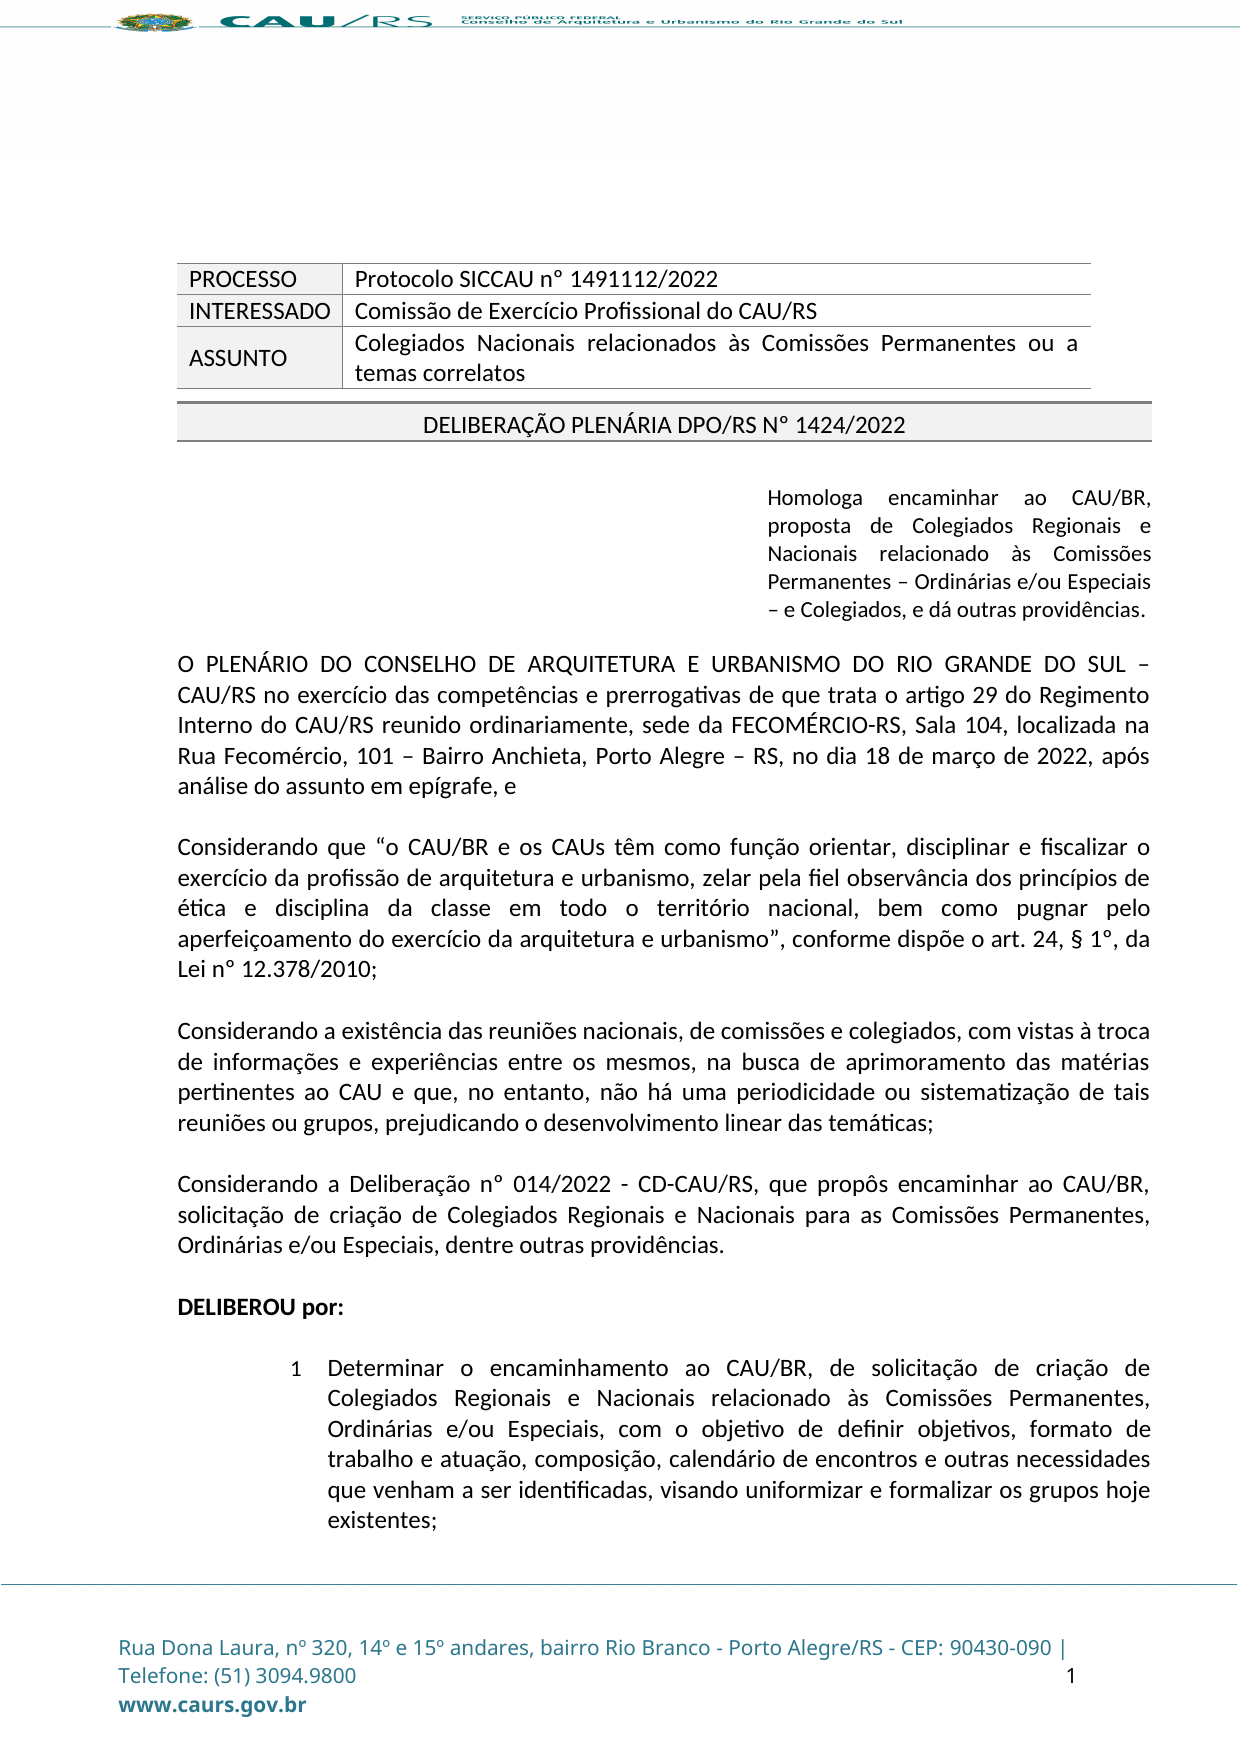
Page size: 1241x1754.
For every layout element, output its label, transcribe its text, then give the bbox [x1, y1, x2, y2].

table_header PROCESSO [177, 264, 342, 294]
table_cell INTERESSADO [177, 295, 342, 326]
text DELIBEROU por: [177, 1291, 1152, 1321]
list Considerando a existência das reuniões nacionais, de comissões e colegiados, com vistas à troca de informações e experiências entre os mesmos, na busca de aprimoramento das matérias pertinentes ao CAU e que, no entanto, não há uma periodicidade ou sistematização de tais reuniões ou grupos, prejudicando o desenvolvimento linear das temáticas; [177, 1015, 1152, 1137]
table_cell ASSUNTO [177, 327, 342, 388]
text Considerando que “o CAU/BR e os CAUs têm como função orientar, disciplinar e fiscalizar o exercício da profissão de arquitetura e urbanismo, zelar pela fiel observância dos princípios de ética e disciplina da classe em todo o território nacional, bem como pugnar pelo aperfeiçoamento do exercício da arquitetura e urbanismo”, conforme dispõe o art. 24, § 1º, da Lei nº 12.378/2010; [177, 831, 1152, 984]
table_cell Comissão de Exercício Profissional do CAU/RS [343, 295, 1091, 326]
table_cell Colegiados Nacionais relacionados às Comissões Permanentes ou a temas correlatos [343, 327, 1091, 388]
text DELIBERAÇÃO PLENÁRIA DPO/RS Nº 1424/2022 [177, 404, 1152, 440]
text O PLENÁRIO DO CONSELHO DE ARQUITETURA E URBANISMO DO RIO GRANDE DO SUL – CAU/RS no exercício das competências e prerrogativas de que trata o artigo 29 do Regimento Interno do CAU/RS reunido ordinariamente, sede da FECOMÉRCIO-RS, Sala 104, localizada na Rua Fecomércio, 101 – Bairro Anchieta, Porto Alegre – RS, no dia 18 de março de 2022, após análise do assunto em epígrafe, e [177, 648, 1152, 801]
table_header Protocolo SICCAU nº 1491112/2022 [343, 264, 1091, 294]
text Homologa encaminhar ao CAU/BR, proposta de Colegiados Regionais e Nacionais relacionado às Comissões Permanentes – Ordinárias e/ou Especiais – e Colegiados, e dá outras providências. [767, 483, 1152, 623]
list Considerando a Deliberação nº 014/2022 - CD-CAU/RS, que propôs encaminhar ao CAU/BR, solicitação de criação de Colegiados Regionais e Nacionais para as Comissões Permanentes, Ordinárias e/ou Especiais, dentre outras providências. [177, 1169, 1152, 1260]
list Determinar o encaminhamento ao CAU/BR, de solicitação de criação de Colegiados Regionais e Nacionais relacionado às Comissões Permanentes, Ordinárias e/ou Especiais, com o objetivo de definir objetivos, formato de trabalho e atuação, composição, calendário de encontros e outras necessidades que venham a ser identificadas, visando uniformizar e formalizar os grupos hoje existentes; [290, 1352, 1152, 1535]
